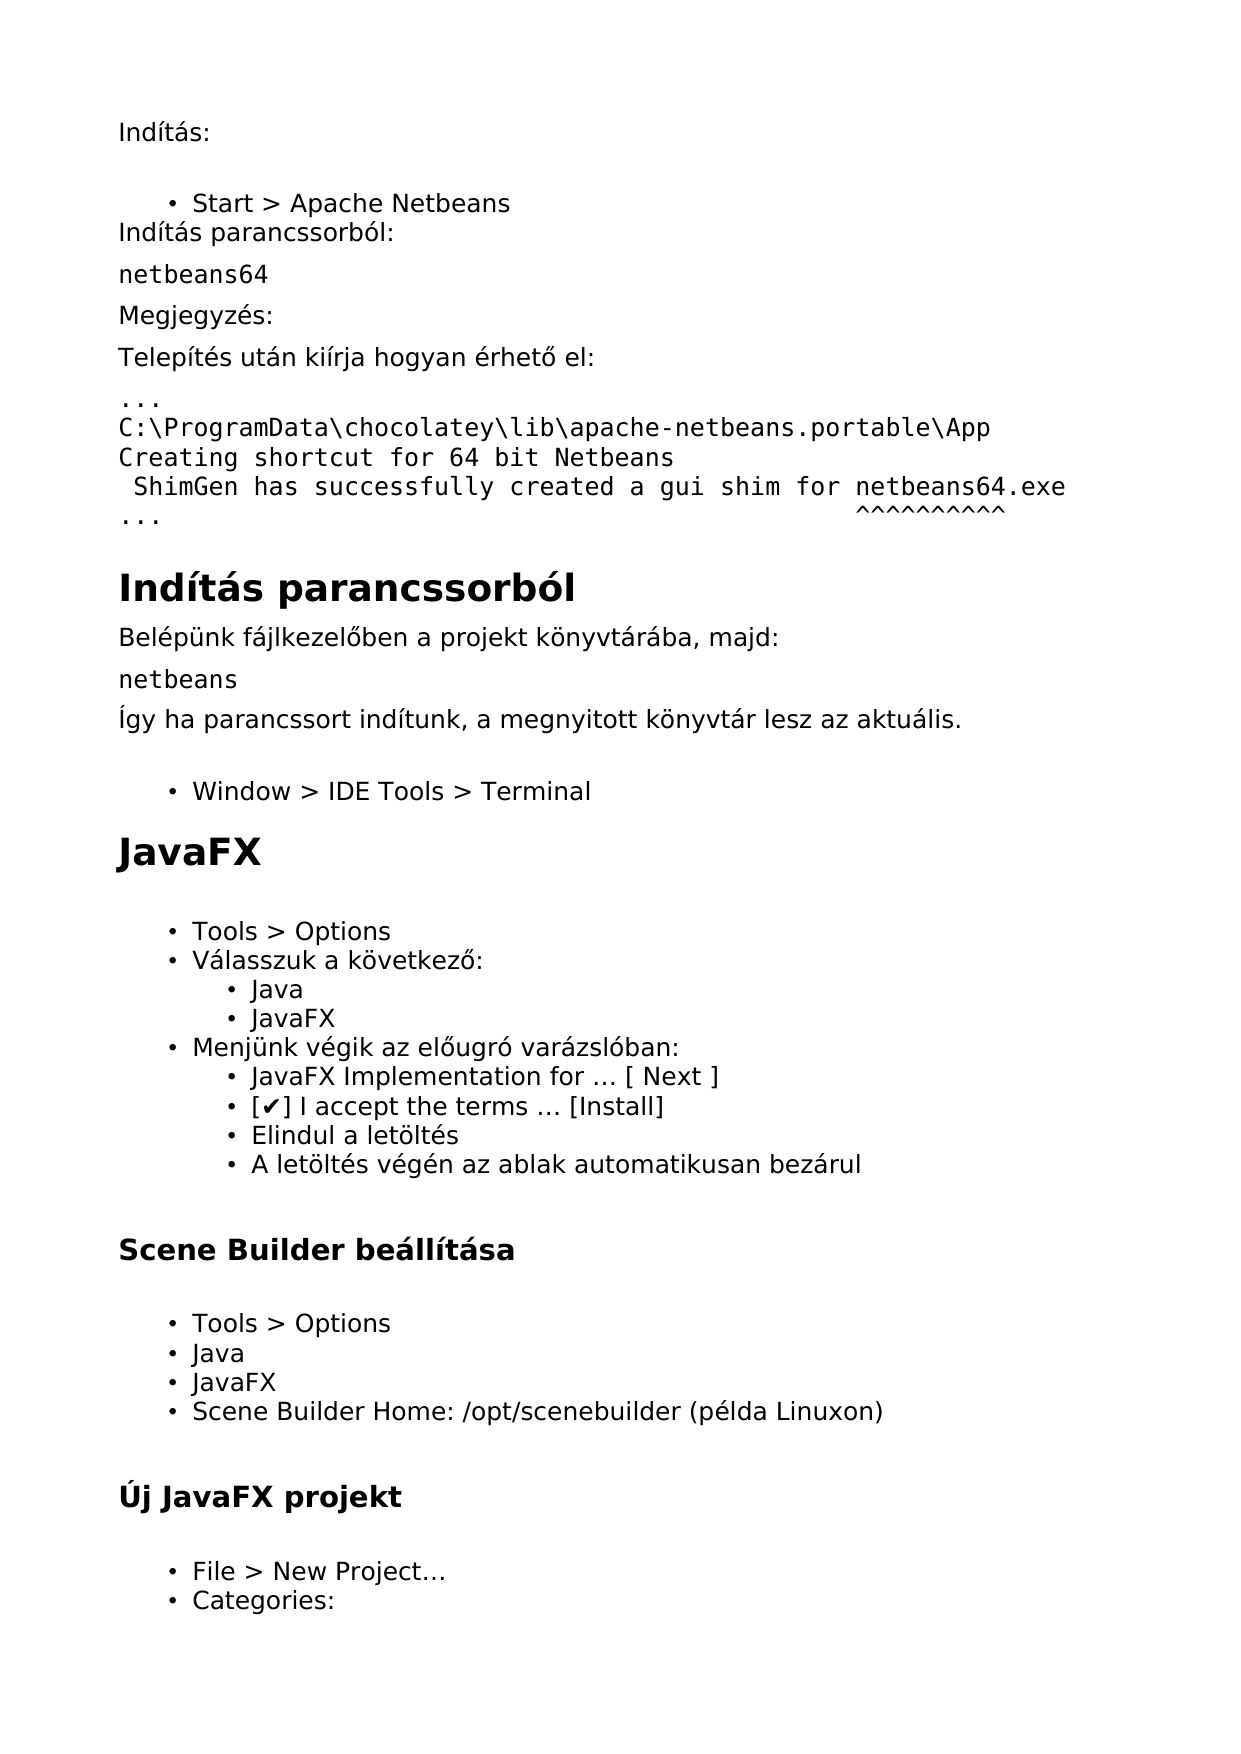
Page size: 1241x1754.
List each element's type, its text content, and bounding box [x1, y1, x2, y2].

list [✔] I accept the terms … [Install] [236, 1092, 1122, 1121]
subtitle Új JavaFX projekt [118, 1481, 1122, 1515]
text Telepítés után kiírja hogyan érhető el: [118, 343, 1122, 372]
list Java [177, 1339, 1122, 1368]
list Categories: [177, 1586, 1122, 1615]
text netbeans64 [118, 260, 1122, 289]
list A letöltés végén az ablak automatikusan bezárul [236, 1150, 1122, 1179]
list Scene Builder Home: /opt/scenebuilder (példa Linuxon) [177, 1397, 1122, 1426]
text ... C:\ProgramData\chocolatey\lib\apache-netbeans.portable\App Creating shortcut for 64 bit Netbeans ShimGen has successfully created a gui shim for netbeans64.exe ... ^^^^^^^^^^ [118, 384, 1122, 530]
text netbeans [118, 665, 1122, 694]
list Elindul a letöltés [236, 1121, 1122, 1150]
list File > New Project… [177, 1557, 1122, 1586]
list Window > IDE Tools > Terminal [177, 777, 1122, 806]
list Menjünk végik az előugró varázslóban: [177, 1033, 1122, 1062]
list Tools > Options [177, 1309, 1122, 1339]
list Java [236, 975, 1122, 1004]
list Start > Apache Netbeans [177, 189, 1122, 218]
subtitle JavaFX [118, 831, 1122, 875]
list Válasszuk a következő: [177, 946, 1122, 975]
list Tools > Options [177, 917, 1122, 946]
text Indítás: [118, 118, 1122, 147]
text Megjegyzés: [118, 301, 1122, 330]
subtitle Indítás parancssorból [118, 567, 1122, 611]
text Így ha parancssort indítunk, a megnyitott könyvtár lesz az aktuális. [118, 706, 1122, 735]
subtitle Scene Builder beállítása [118, 1234, 1122, 1268]
list JavaFX [236, 1004, 1122, 1033]
text Belépünk fájlkezelőben a projekt könyvtárába, majd: [118, 623, 1122, 652]
list JavaFX [177, 1368, 1122, 1397]
text Indítás parancssorból: [118, 218, 1122, 248]
list JavaFX Implementation for … [ Next ] [236, 1062, 1122, 1092]
